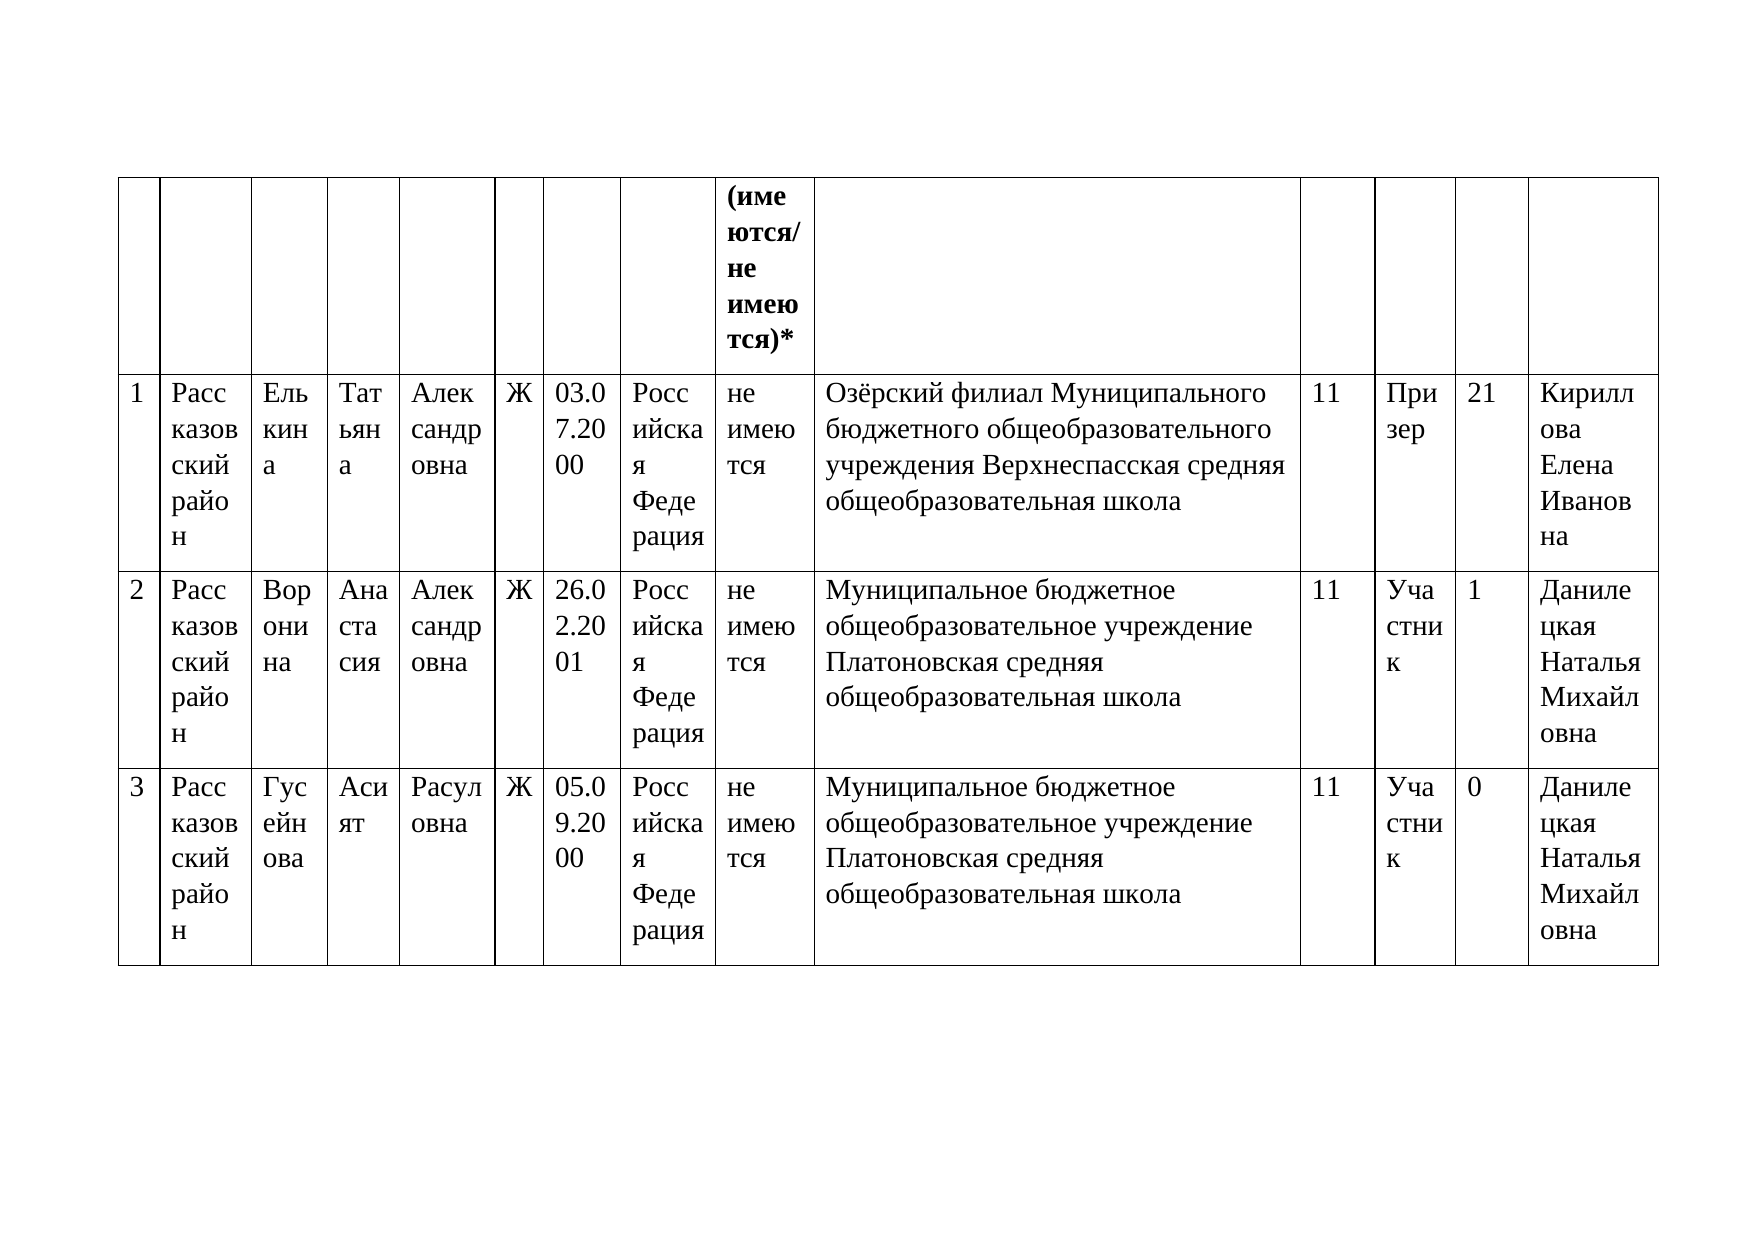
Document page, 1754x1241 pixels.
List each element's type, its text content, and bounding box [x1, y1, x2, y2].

table_header [1376, 178, 1455, 374]
table_cell Данилецкая Наталья Михайловна [1529, 572, 1658, 768]
table_cell Татьяна [328, 375, 399, 571]
table_cell 11 [1301, 769, 1374, 965]
table_cell Муниципальное бюджетное общеобразовательное учреждение Платоновская средняя общеобразовательная школа [815, 769, 1300, 965]
table_cell Расуловна [400, 769, 494, 965]
table_cell не имеются [716, 769, 814, 965]
table_header [496, 178, 543, 374]
table_header [328, 178, 399, 374]
table_cell Анастасия [328, 572, 399, 768]
table_cell 1 [119, 375, 159, 571]
table_cell не имеются [716, 572, 814, 768]
table_cell 05.09.2000 [544, 769, 620, 965]
table_cell Рассказовский район [161, 572, 251, 768]
table_cell Ж [496, 375, 543, 571]
table_header [621, 178, 715, 374]
table_header [1529, 178, 1658, 374]
table_cell Елькина [252, 375, 327, 571]
table_cell 26.02.2001 [544, 572, 620, 768]
table_cell Российская Федерация [621, 375, 715, 571]
table_cell Кириллова Елена Ивановна [1529, 375, 1658, 571]
table_cell Рассказовский район [161, 375, 251, 571]
table_cell 2 [119, 572, 159, 768]
table_cell 11 [1301, 375, 1374, 571]
table_cell Участник [1376, 769, 1455, 965]
table_header [544, 178, 620, 374]
table_cell Рассказовский район [161, 769, 251, 965]
table_cell Асият [328, 769, 399, 965]
table_cell Российская Федерация [621, 572, 715, 768]
table_cell Озёрский филиал Муниципального бюджетного общеобразовательного учреждения Верхнеспасская средняя общеобразовательная школа [815, 375, 1300, 571]
table_cell Александровна [400, 375, 494, 571]
table_cell Данилецкая Наталья Михайловна [1529, 769, 1658, 965]
table_header [1301, 178, 1374, 374]
table_cell Российская Федерация [621, 769, 715, 965]
table_cell 1 [1456, 572, 1528, 768]
table_cell Александровна [400, 572, 494, 768]
table_header (имеются/не имеются)* [716, 178, 814, 374]
table_header [400, 178, 494, 374]
table_header [161, 178, 251, 374]
table_cell 3 [119, 769, 159, 965]
table_header [1456, 178, 1528, 374]
table_header [815, 178, 1300, 374]
table_header [119, 178, 159, 374]
table_cell Участник [1376, 572, 1455, 768]
table_cell 0 [1456, 769, 1528, 965]
table_cell 21 [1456, 375, 1528, 571]
table_cell 03.07.2000 [544, 375, 620, 571]
table_cell Ж [496, 572, 543, 768]
table_cell Воронина [252, 572, 327, 768]
table_cell Ж [496, 769, 543, 965]
table_cell Призер [1376, 375, 1455, 571]
table_header [252, 178, 327, 374]
table_cell не имеются [716, 375, 814, 571]
table_cell Муниципальное бюджетное общеобразовательное учреждение Платоновская средняя общеобразовательная школа [815, 572, 1300, 768]
table_cell Гусейнова [252, 769, 327, 965]
table_cell 11 [1301, 572, 1374, 768]
